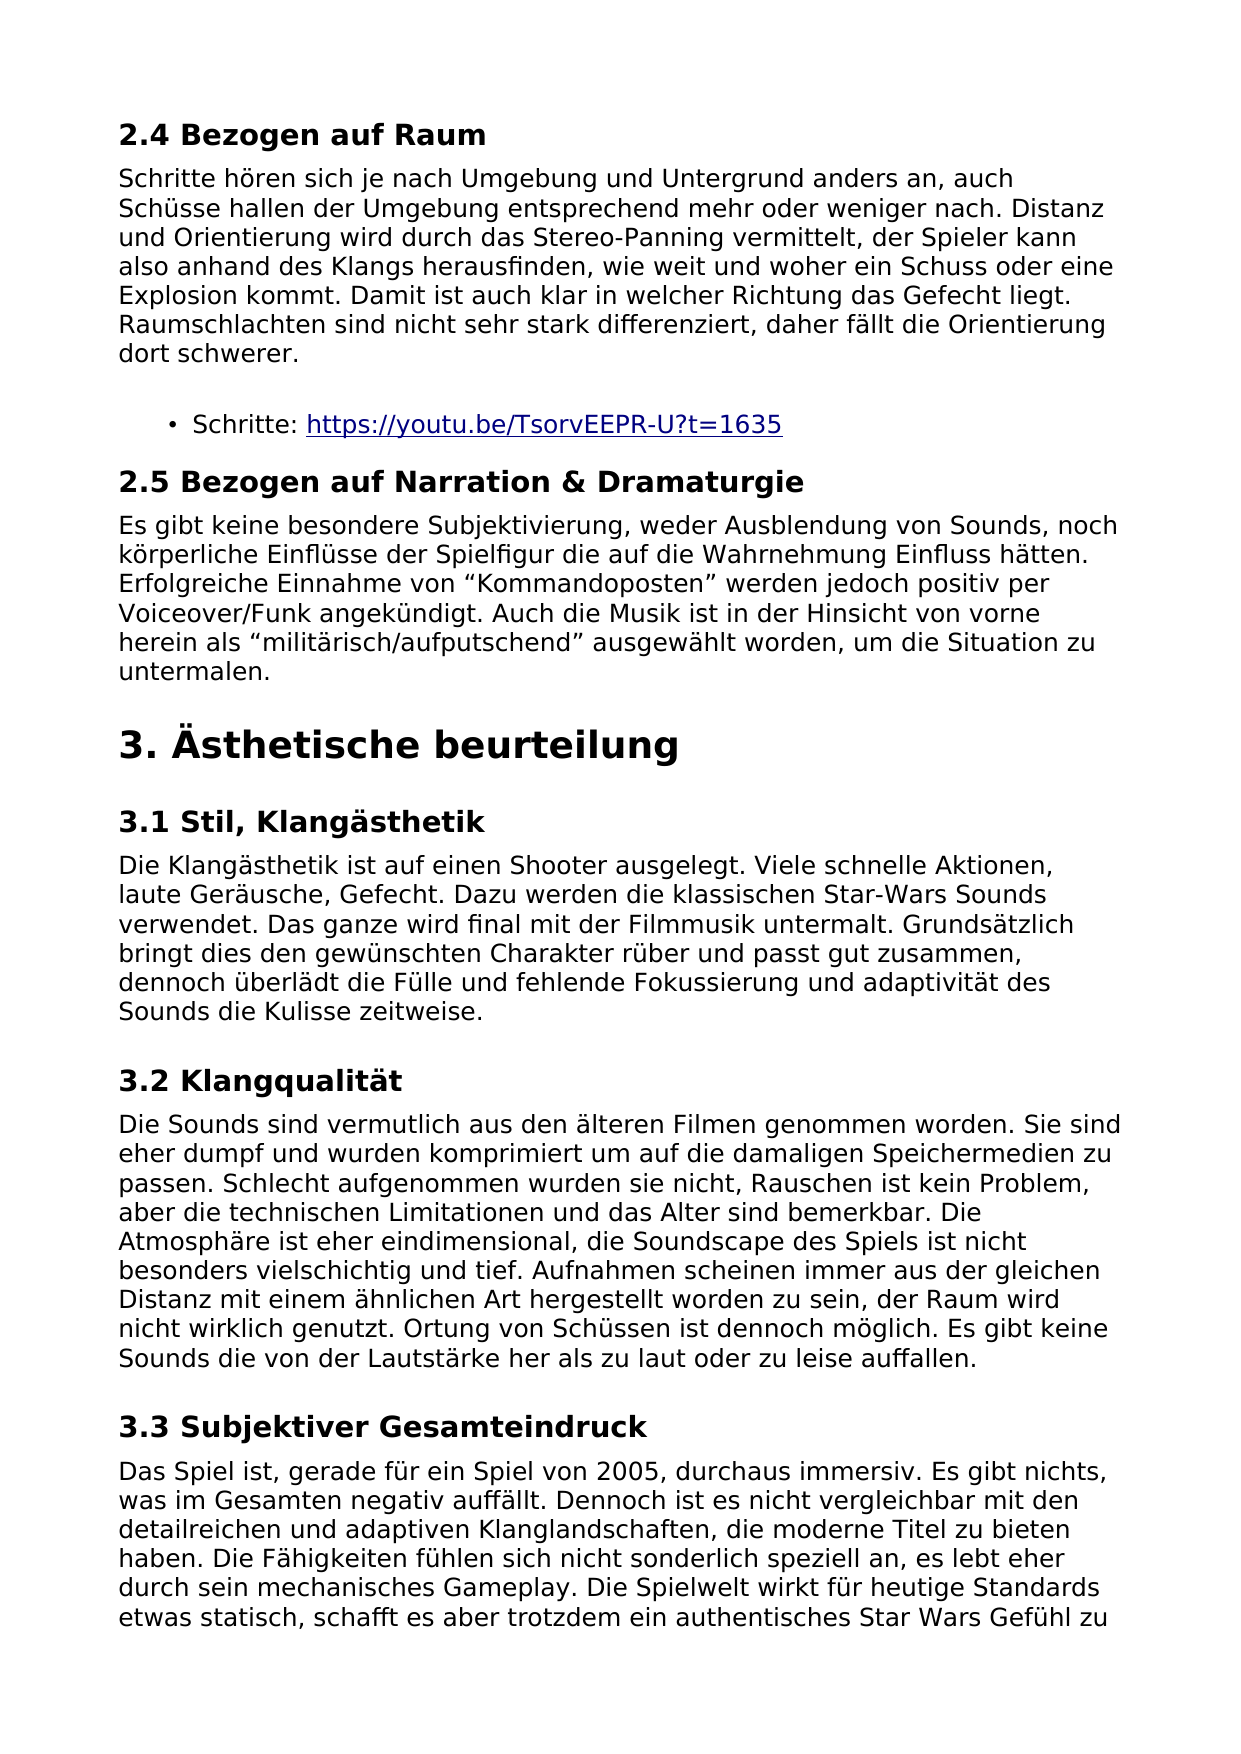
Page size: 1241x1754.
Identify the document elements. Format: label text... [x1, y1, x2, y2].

text Es gibt keine besondere Subjektivierung, weder Ausblendung von Sounds, noch körperliche Einflüsse der Spielfigur die auf die Wahrnehmung Einfluss hätten. Erfolgreiche Einnahme von “Kommandoposten” werden jedoch positiv per Voiceover/Funk angekündigt. Auch die Musik ist in der Hinsicht von vorne herein als “militärisch/aufputschend” ausgewählt worden, um die Situation zu untermalen. [118, 511, 1122, 686]
text Das Spiel ist, gerade für ein Spiel von 2005, durchaus immersiv. Es gibt nichts, was im Gesamten negativ auffällt. Dennoch ist es nicht vergleichbar mit den detailreichen und adaptiven Klanglandschaften, die moderne Titel zu bieten haben. Die Fähigkeiten fühlen sich nicht sonderlich speziell an, es lebt eher durch sein mechanisches Gameplay. Die Spielwelt wirkt für heutige Standards etwas statisch, schafft es aber trotzdem ein authentisches Star Wars Gefühl zu [118, 1457, 1122, 1632]
list Schritte: https://youtu.be/TsorvEEPR-U?t=1635 [177, 411, 1122, 440]
text Die Klangästhetik ist auf einen Shooter ausgelegt. Viele schnelle Aktionen, laute Geräusche, Gefecht. Dazu werden die klassischen Star-Wars Sounds verwendet. Das ganze wird final mit der Filmmusik untermalt. Grundsätzlich bringt dies den gewünschten Charakter rüber und passt gut zusammen, dennoch überlädt die Fülle und fehlende Fokussierung und adaptivität des Sounds die Kulisse zeitweise. [118, 851, 1122, 1026]
subtitle 2.4 Bezogen auf Raum [118, 118, 1122, 152]
text Die Sounds sind vermutlich aus den älteren Filmen genommen worden. Sie sind eher dumpf und wurden komprimiert um auf die damaligen Speichermedien zu passen. Schlecht aufgenommen wurden sie nicht, Rauschen ist kein Problem, aber die technischen Limitationen und das Alter sind bemerkbar. Die Atmosphäre ist eher eindimensional, die Soundscape des Spiels ist nicht besonders vielschichtig und tief. Aufnahmen scheinen immer aus der gleichen Distanz mit einem ähnlichen Art hergestellt worden zu sein, der Raum wird nicht wirklich genutzt. Ortung von Schüssen ist dennoch möglich. Es gibt keine Sounds die von der Lautstärke her als zu laut oder zu leise auffallen. [118, 1110, 1122, 1373]
subtitle 2.5 Bezogen auf Narration & Dramaturgie [118, 465, 1122, 499]
subtitle 3.3 Subjektiver Gesamteindruck [118, 1410, 1122, 1444]
text Schritte hören sich je nach Umgebung und Untergrund anders an, auch Schüsse hallen der Umgebung entsprechend mehr oder weniger nach. Distanz und Orientierung wird durch das Stereo-Panning vermittelt, der Spieler kann also anhand des Klangs herausfinden, wie weit und woher ein Schuss oder eine Explosion kommt. Damit ist auch klar in welcher Richtung das Gefecht liegt. Raumschlachten sind nicht sehr stark differenziert, daher fällt die Orientierung dort schwerer. [118, 164, 1122, 369]
subtitle 3.2 Klangqualität [118, 1064, 1122, 1098]
subtitle 3.1 Stil, Klangästhetik [118, 805, 1122, 839]
subtitle 3. Ästhetische beurteilung [118, 724, 1122, 767]
